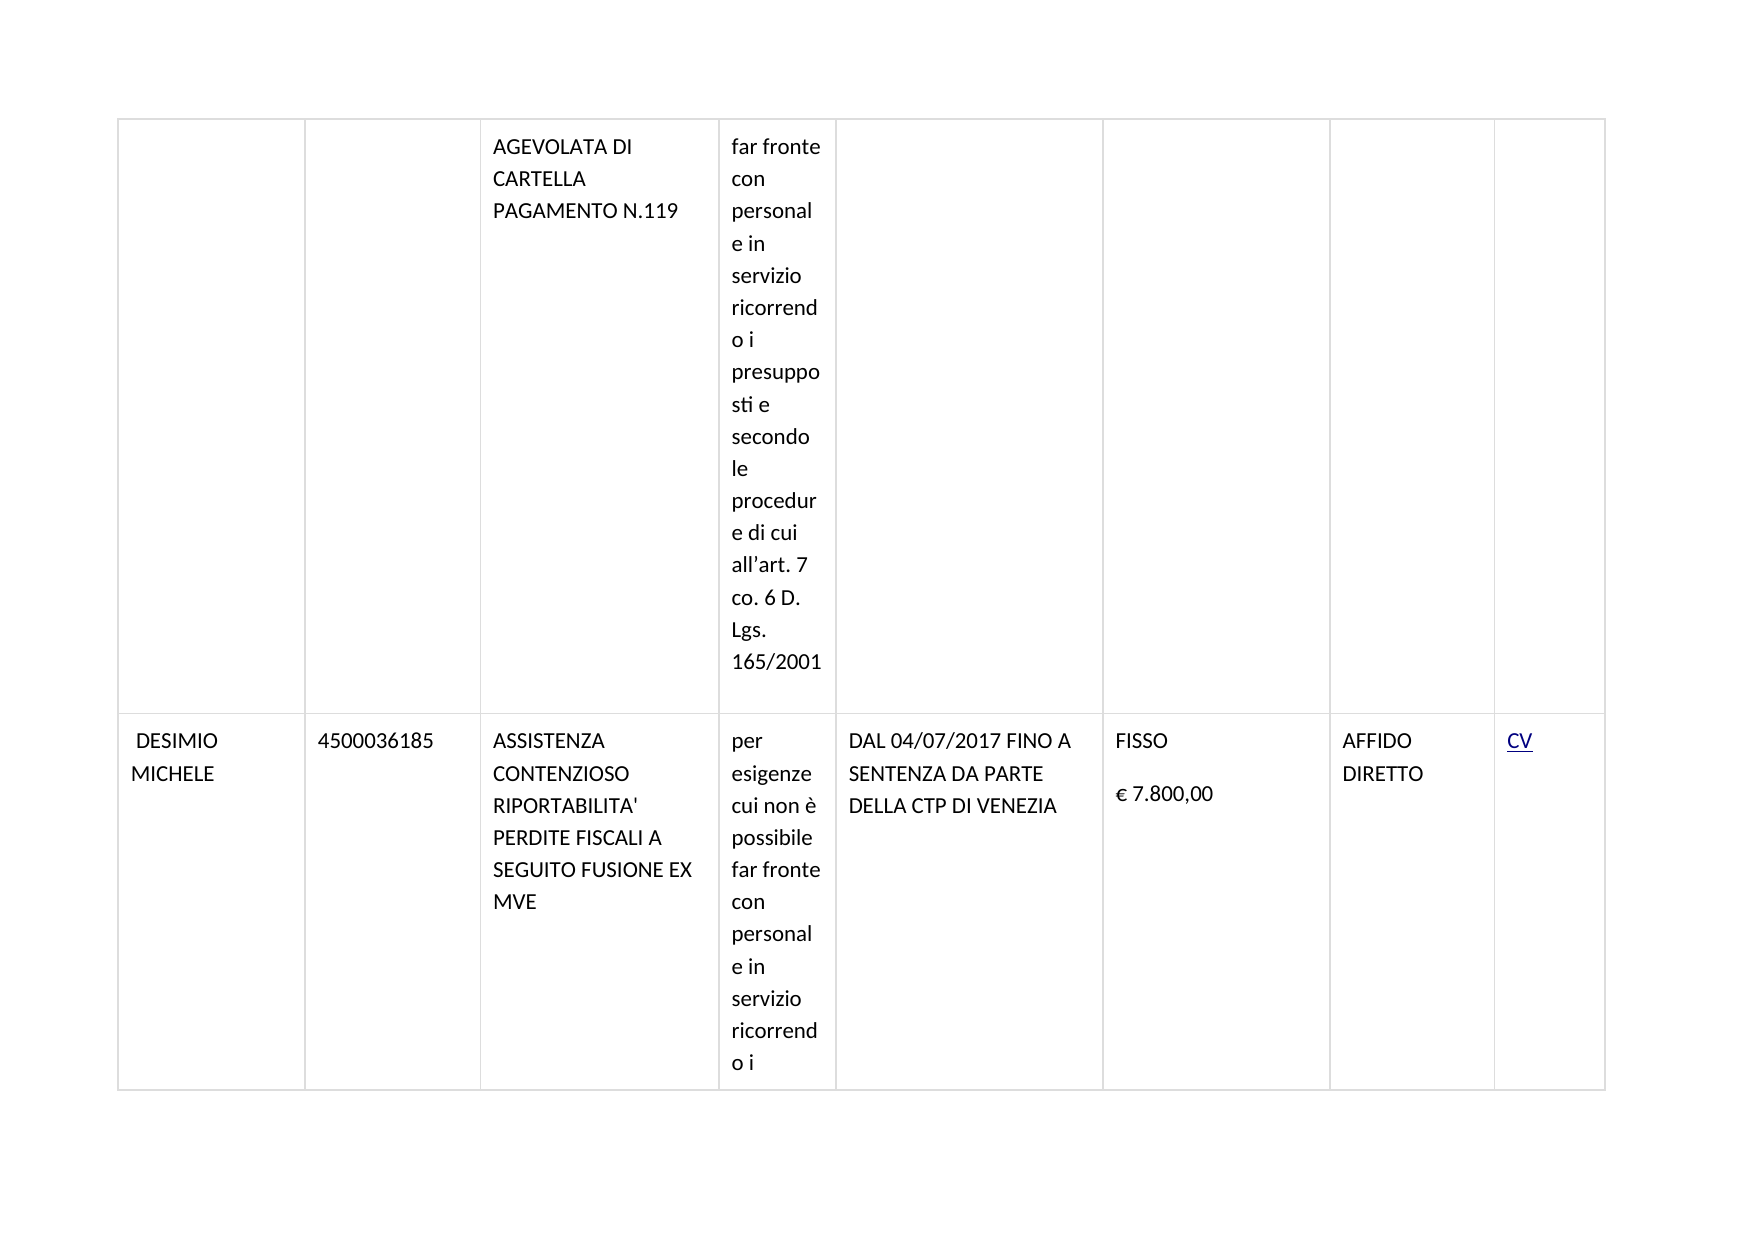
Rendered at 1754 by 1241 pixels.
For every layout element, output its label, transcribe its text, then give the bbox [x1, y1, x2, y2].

table_cell [1331, 120, 1494, 712]
table_cell DESIMIO MICHELE [119, 714, 304, 1089]
table_cell [119, 120, 304, 712]
table_cell FISSO € 7.800,00 [1104, 714, 1329, 1089]
table_cell AGEVOLATA DI CARTELLA PAGAMENTO N.119 [481, 120, 718, 712]
table_cell ASSISTENZA CONTENZIOSO RIPORTABILITA' PERDITE FISCALI A SEGUITO FUSIONE EX MVE [481, 714, 718, 1089]
table_cell AFFIDO DIRETTO [1331, 714, 1494, 1089]
table_cell [837, 120, 1102, 712]
table_cell CV [1495, 714, 1604, 1089]
table_cell [1495, 120, 1604, 712]
table_cell far fronte con personale in servizio ricorrendo i presupposti e secondo le procedure di cui all’art. 7 co. 6 D. Lgs. 165/2001 [720, 120, 835, 712]
table_cell 4500036185 [306, 714, 480, 1089]
table_cell [306, 120, 480, 712]
table_cell [1104, 120, 1329, 712]
table_cell per esigenze cui non è possibile far fronte con personale in servizio ricorrendo i [720, 714, 835, 1089]
table_cell DAL 04/07/2017 FINO A SENTENZA DA PARTE DELLA CTP DI VENEZIA [837, 714, 1102, 1089]
